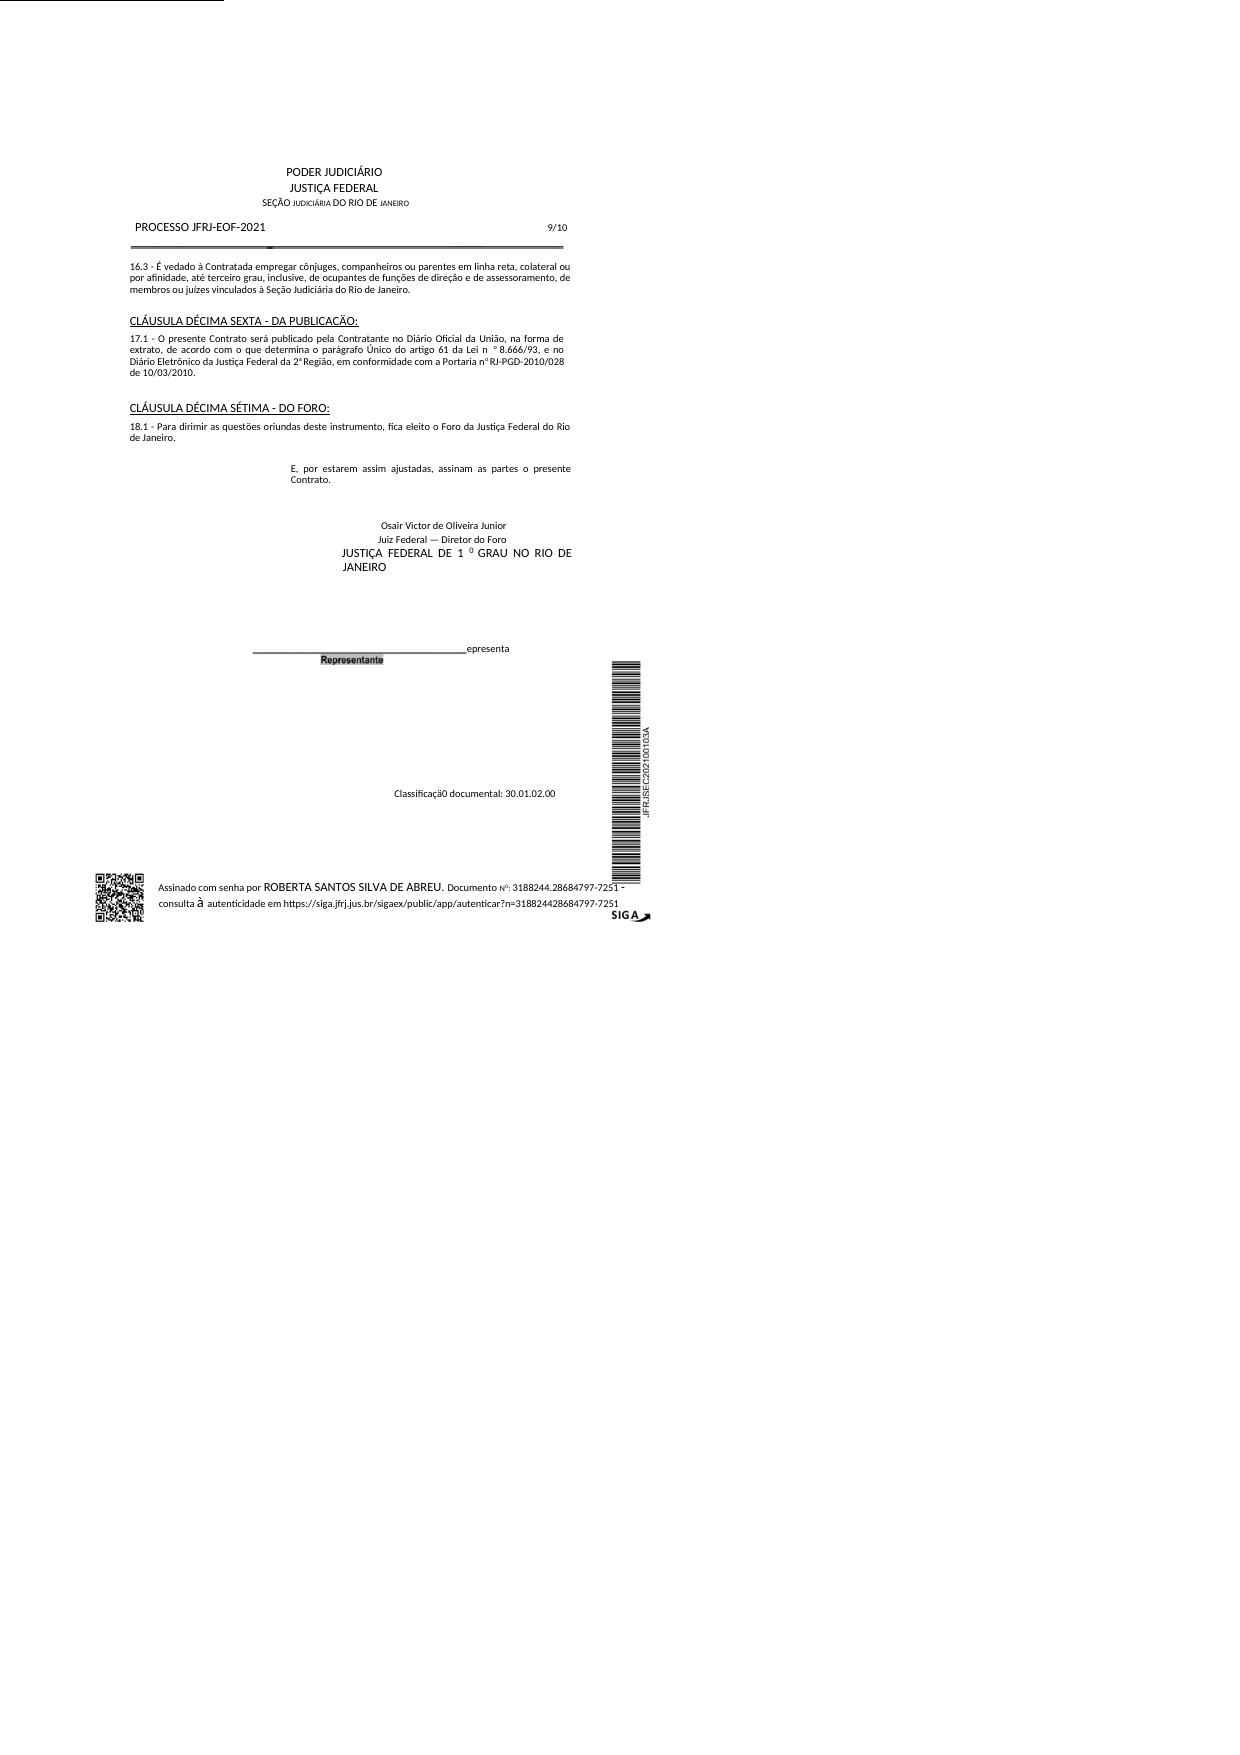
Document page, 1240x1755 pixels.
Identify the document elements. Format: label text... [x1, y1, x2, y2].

text 16.3 - É vedado à Contratada empregar cônjuges, companheiros ou parentes em linha reta, colateral ou por afinidade, até terceiro grau, inclusive, de ocupantes de funções de direçåo e de assessoramento, de membros ou juízes vinculados à Seção Judiciária do Rio de Janeiro. [129, 261, 572, 296]
text JUSTIÇA FEDERAL DE 1 0 GRAU NO RIO DE JANEIRO [342, 546, 572, 574]
text Juiz Federal — Diretor do Foro [150, 533, 734, 546]
text E, por estarem assim ajustadas, assinam as partes o presente Contrato. [291, 463, 572, 486]
text CLÁUSULA DÉCIMA SEXTA - DA PUBLICACÄO: [129, 313, 649, 328]
text 17.1 - O presente Contrato será publicado pela Contratante no Diário Oficial da União, na forma de extrato, de acordo com o que determina o parágrafo Único do artigo 61 da Lei n o 8.666/93, e no Diário Eletrônico da Justiça Federal da 2a Região, em conformidade com a Portaria no RJ-PGD-2010/028 de 10/03/2010. [129, 333, 564, 379]
text CLÁUSULA DÉCIMA SÉTIMA - DO FORO: [129, 401, 649, 416]
text Osair Victor de Oliveira Junior [150, 519, 737, 532]
text epresenta [150, 642, 778, 664]
text 18.1 - Para dirimir as questöes oriundas deste instrumento, fica eleito o Foro da Justiça Federal do Rio de Janeiro. [129, 421, 572, 444]
